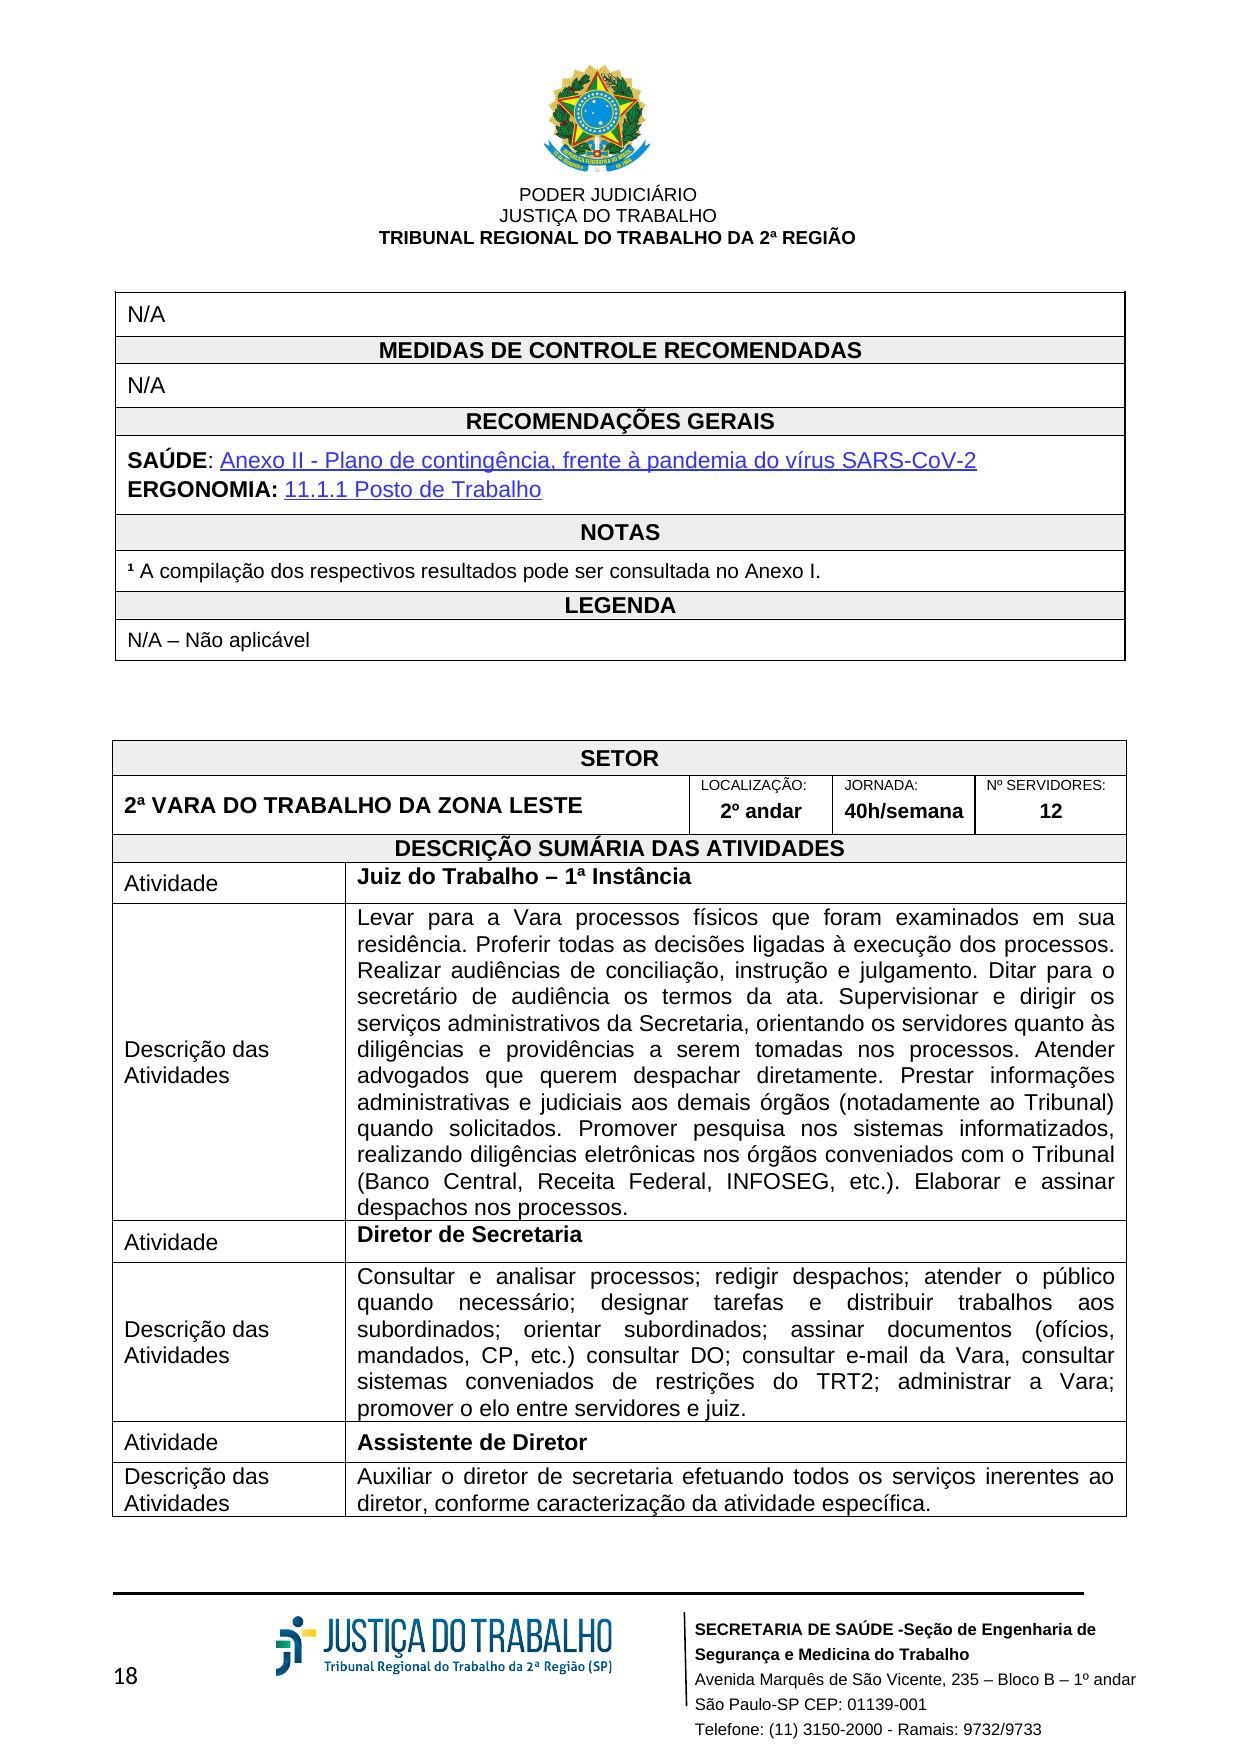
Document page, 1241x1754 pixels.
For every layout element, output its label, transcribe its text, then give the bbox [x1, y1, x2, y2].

table_cell LEGENDA [116, 592, 1124, 618]
table_cell N/A [116, 293, 1124, 336]
table_cell DESCRIÇÃO SUMÁRIA DAS ATIVIDADES [113, 835, 1126, 862]
table_cell Diretor de Secretaria [346, 1221, 1126, 1262]
table_cell Auxiliar o diretor de secretaria efetuando todos os serviços inerentes ao diretor, conforme caracterização da atividade específica. [346, 1463, 1126, 1516]
picture [543, 65, 650, 172]
table_cell Atividade [113, 1221, 345, 1262]
table_cell Atividade [113, 863, 345, 903]
table_cell NOTAS [116, 515, 1124, 550]
table_cell RECOMENDAÇÕES GERAIS [116, 408, 1124, 435]
table_cell Atividade [113, 1422, 345, 1462]
table_cell N/A [116, 364, 1124, 407]
table_cell N/A – Não aplicável [116, 620, 1124, 660]
table_cell LOCALIZAÇÃO: 2º andar [690, 776, 832, 834]
table_cell Descrição das Atividades [113, 904, 345, 1220]
table_cell Assistente de Diretor [346, 1422, 1126, 1462]
table_cell Consultar e analisar processos; redigir despachos; atender o público quando necessário; designar tarefas e distribuir trabalhos aos subordinados; orientar subordinados; assinar documentos (ofícios, mandados, CP, etc.) consultar DO; consultar e-mail da Vara, consultar sistemas conveniados de restrições do TRT2; administrar a Vara; promover o elo entre servidores e juiz. [346, 1263, 1126, 1421]
table_cell Descrição das Atividades [113, 1463, 345, 1516]
table_cell SAÚDE: Anexo II - Plano de contingência, frente à pandemia do vírus SARS-CoV-2 ERGONOMIA: 11.1.1 Posto de Trabalho [116, 436, 1124, 514]
table_cell ¹ A compilação dos respectivos resultados pode ser consultada no Anexo I. [116, 551, 1124, 591]
table_cell Nº SERVIDORES: 12 [976, 776, 1126, 834]
table_cell Levar para a Vara processos físicos que foram examinados em sua residência. Proferir todas as decisões ligadas à execução dos processos. Realizar audiências de conciliação, instrução e julgamento. Ditar para o secretário de audiência os termos da ata. Supervisionar e dirigir os serviços administrativos da Secretaria, orientando os servidores quanto às diligências e providências a serem tomadas nos processos. Atender advogados que querem despachar diretamente. Prestar informações administrativas e judiciais aos demais órgãos (notadamente ao Tribunal) quando solicitados. Promover pesquisa nos sistemas informatizados, realizando diligências eletrônicas nos órgãos conveniados com o Tribunal (Banco Central, Receita Federal, INFOSEG, etc.). Elaborar e assinar despachos nos processos. [346, 904, 1126, 1220]
table_cell MEDIDAS DE CONTROLE RECOMENDADAS [116, 337, 1124, 363]
table_cell Descrição das Atividades [113, 1263, 345, 1421]
picture [276, 1616, 612, 1676]
table_cell 2ª VARA DO TRABALHO DA ZONA LESTE [113, 776, 689, 834]
table_header SETOR [113, 741, 1126, 775]
table_cell JORNADA: 40h/semana [833, 776, 974, 834]
table_cell Juiz do Trabalho – 1ª Instância [346, 863, 1126, 903]
